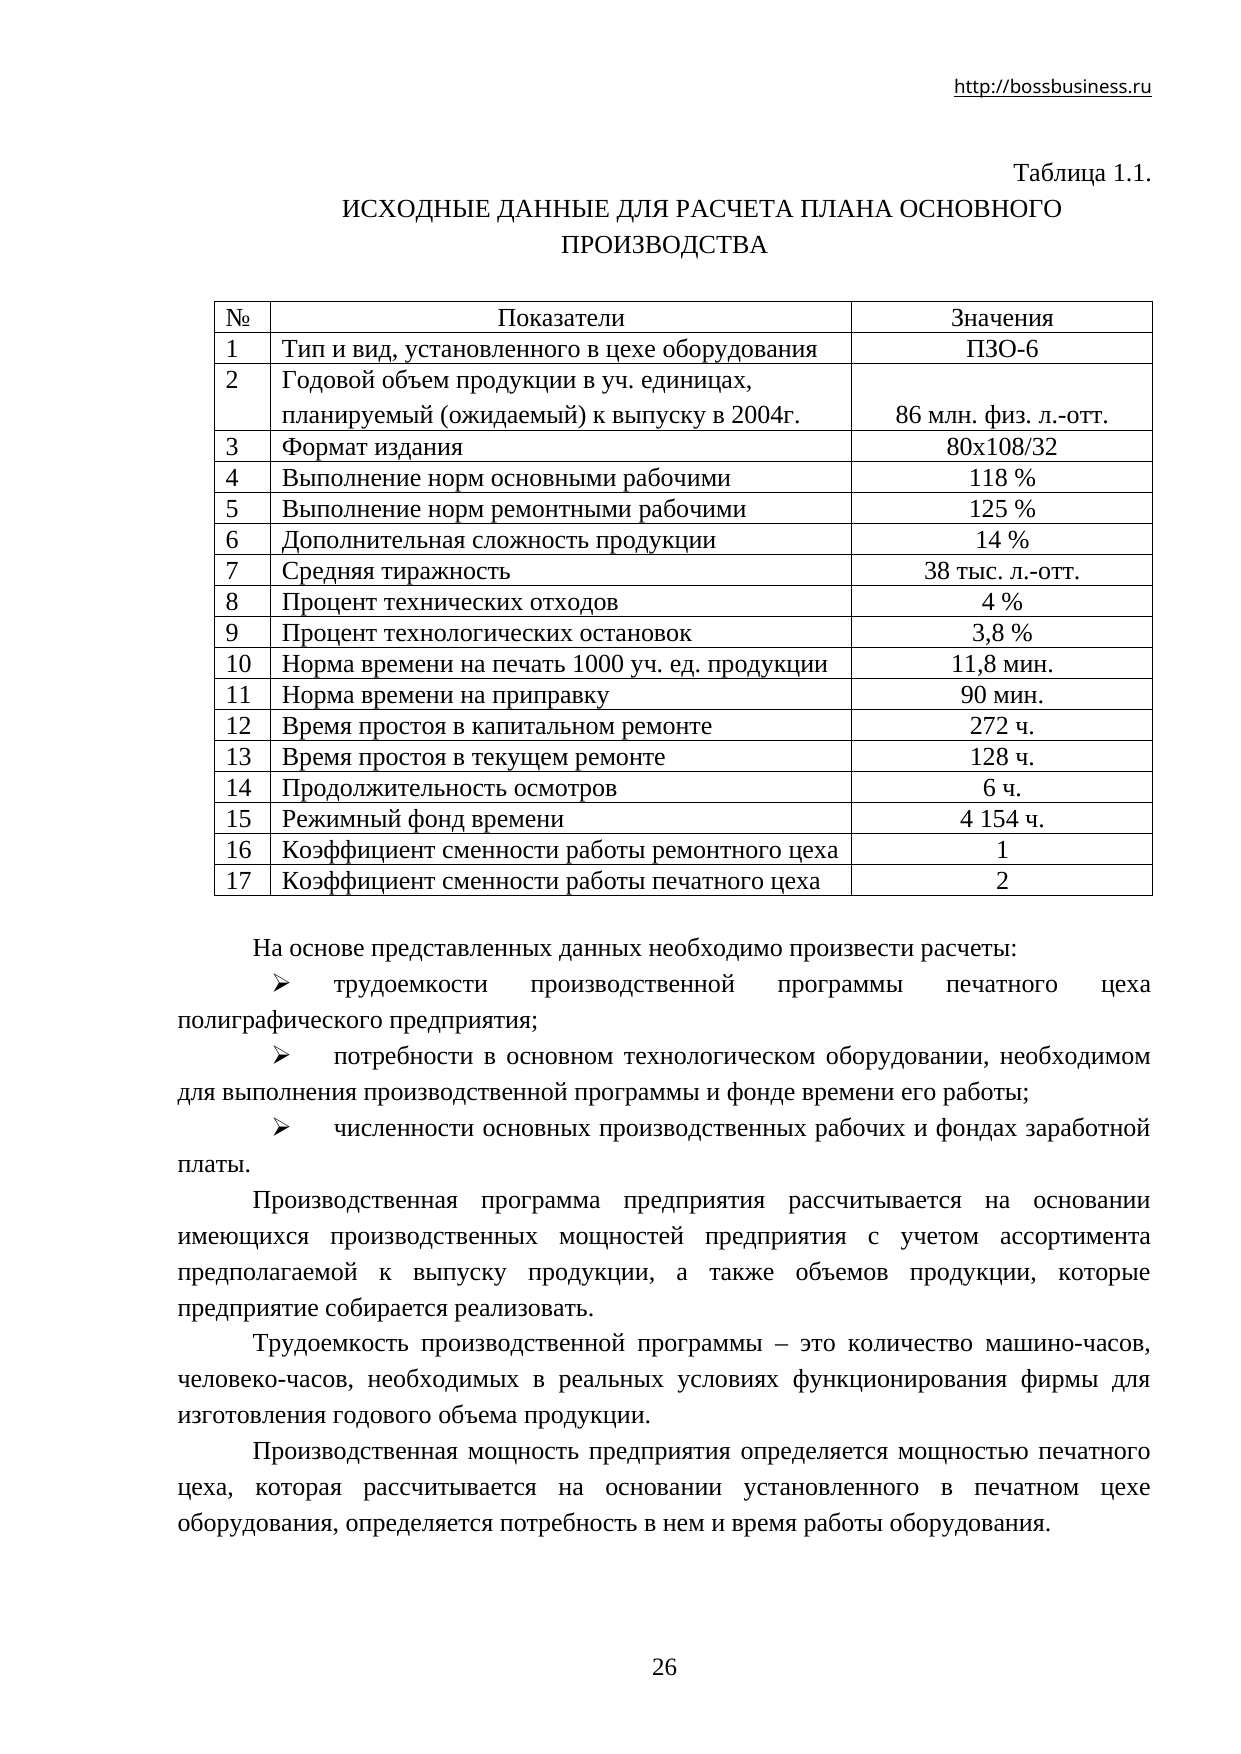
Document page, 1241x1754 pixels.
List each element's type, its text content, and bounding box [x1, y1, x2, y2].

table_cell Режимный фонд времени [271, 803, 851, 833]
table_cell Норма времени на печать 1000 уч. ед. продукции [271, 648, 851, 678]
table_cell 6 ч. [852, 772, 1152, 802]
text Таблица 1.1. [177, 157, 1152, 187]
table_cell Продолжительность осмотров [271, 772, 851, 802]
table_cell 118 % [852, 462, 1152, 492]
table_cell 9 [215, 617, 270, 647]
table_cell 272 ч. [852, 710, 1152, 740]
table_cell Выполнение норм ремонтными рабочими [271, 493, 851, 523]
table_cell 4 [215, 462, 270, 492]
table_cell 1 [852, 834, 1152, 864]
table_cell 80х108/32 [852, 431, 1152, 461]
table_cell Время простоя в текущем ремонте [271, 741, 851, 771]
table_header Показатели [271, 302, 851, 332]
table_cell 15 [215, 803, 270, 833]
list численности основных производственных рабочих и фондах заработной платы. [177, 1112, 1152, 1178]
table_cell Норма времени на приправку [271, 679, 851, 709]
text Производственная программа предприятия рассчитывается на основании имеющихся производственных мощностей предприятия с учетом ассортимента предполагаемой к выпуску продукции, а также объемов продукции, которые предприятие собирается реализовать. [177, 1184, 1152, 1322]
table_cell Время простоя в капитальном ремонте [271, 710, 851, 740]
table_cell Коэффициент сменности работы ремонтного цеха [271, 834, 851, 864]
table_cell 16 [215, 834, 270, 864]
table_cell 2 [852, 865, 1152, 895]
table_cell 17 [215, 865, 270, 895]
list потребности в основном технологическом оборудовании, необходимом для выполнения производственной программы и фонде времени его работы; [177, 1040, 1152, 1106]
table_cell Формат издания [271, 431, 851, 461]
table_cell 90 мин. [852, 679, 1152, 709]
table_cell Процент технологических остановок [271, 617, 851, 647]
table_header № [215, 302, 270, 332]
table_cell 125 % [852, 493, 1152, 523]
table_cell 11,8 мин. [852, 648, 1152, 678]
table_header Значения [852, 302, 1152, 332]
text Трудоемкость производственной программы – это количество машино-часов, человеко-часов, необходимых в реальных условиях функционирования фирмы для изготовления годового объема продукции. [177, 1327, 1152, 1429]
list трудоемкости производственной программы печатного цеха полиграфического предприятия; [177, 968, 1152, 1034]
table_cell Дополнительная сложность продукции [271, 524, 851, 554]
table_cell 3,8 % [852, 617, 1152, 647]
table_cell Годовой объем продукции в уч. единицах, планируемый (ожидаемый) к выпуску в 2004г. [271, 364, 851, 429]
table_cell 1 [215, 333, 270, 363]
table_cell 14 [215, 772, 270, 802]
table_cell Коэффициент сменности работы печатного цеха [271, 865, 851, 895]
text Производственная мощность предприятия определяется мощностью печатного цеха, которая рассчитывается на основании установленного в печатном цехе оборудования, определяется потребность в нем и время работы оборудования. [177, 1435, 1152, 1537]
table_cell 38 тыс. л.-отт. [852, 555, 1152, 585]
text ИСХОДНЫЕ ДАННЫЕ ДЛЯ РАСЧЕТА ПЛАНА ОСНОВНОГО ПРОИЗВОДСТВА [177, 193, 1152, 259]
table_cell 7 [215, 555, 270, 585]
table_cell 6 [215, 524, 270, 554]
table_cell 128 ч. [852, 741, 1152, 771]
table_cell 5 [215, 493, 270, 523]
table_cell 8 [215, 586, 270, 616]
table_cell Выполнение норм основными рабочими [271, 462, 851, 492]
table_cell 13 [215, 741, 270, 771]
table_cell 2 [215, 364, 270, 429]
table_cell 4 154 ч. [852, 803, 1152, 833]
text На основе представленных данных необходимо произвести расчеты: [177, 932, 1152, 962]
table_cell ПЗО-6 [852, 333, 1152, 363]
table_cell Процент технических отходов [271, 586, 851, 616]
table_cell 14 % [852, 524, 1152, 554]
table_cell 11 [215, 679, 270, 709]
table_cell Тип и вид, установленного в цехе оборудования [271, 333, 851, 363]
table_cell 10 [215, 648, 270, 678]
table_cell 4 % [852, 586, 1152, 616]
table_cell 86 млн. физ. л.-отт. [852, 364, 1152, 429]
table_cell 3 [215, 431, 270, 461]
table_cell 12 [215, 710, 270, 740]
table_cell Средняя тиражность [271, 555, 851, 585]
